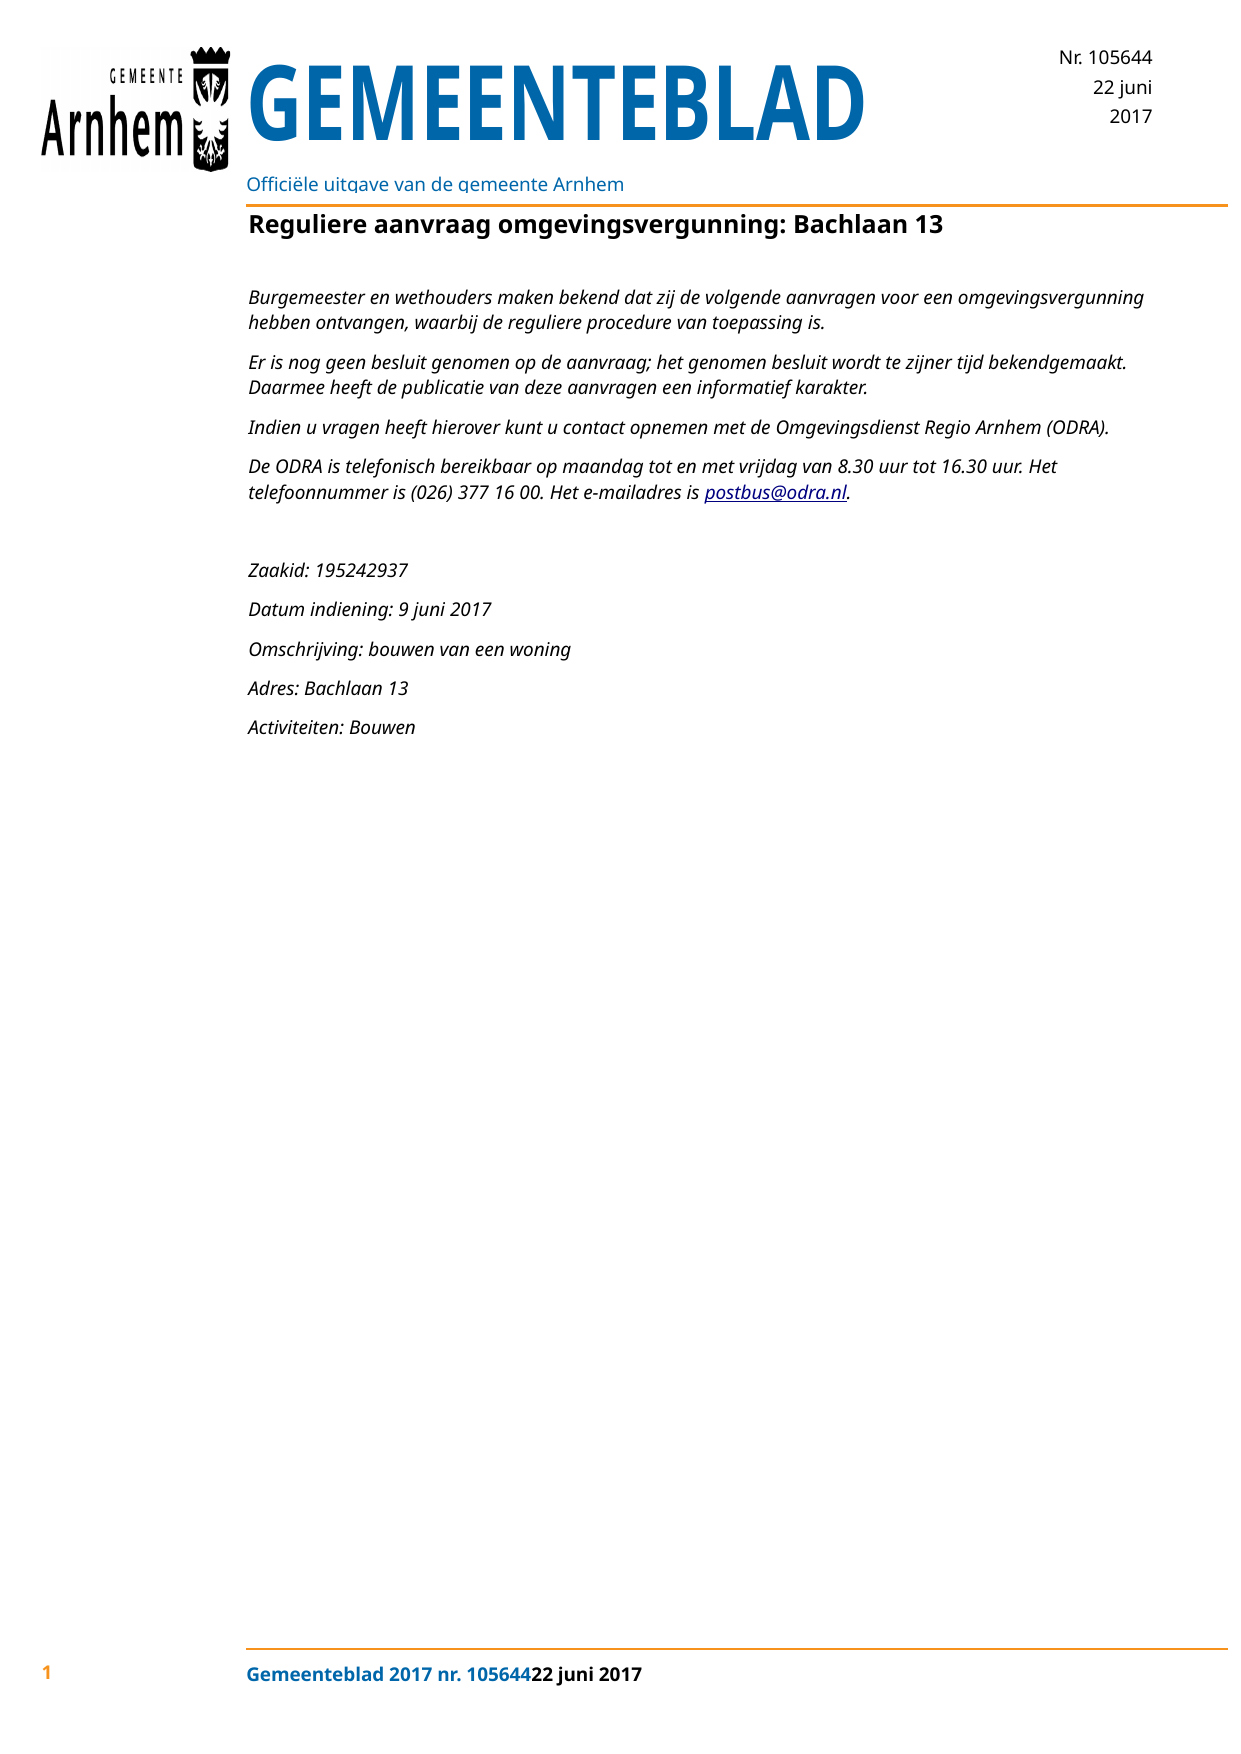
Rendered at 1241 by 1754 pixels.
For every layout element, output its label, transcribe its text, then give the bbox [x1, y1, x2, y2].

text Activiteiten: Bouwen [248, 714, 1152, 740]
text Datum indiening: 9 juni 2017 [248, 597, 1152, 622]
text Er is nog geen besluit genomen op de aanvraag; het genomen besluit wordt te zijner tijd bekendgemaakt. Daarmee heeft de publicatie van deze aanvragen een informatief karakter. [248, 349, 1152, 400]
text De ODRA is telefonisch bereikbaar op maandag tot en met vrijdag van 8.30 uur tot 16.30 uur. Het telefoonnummer is (026) 377 16 00. Het e-mailadres is postbus@odra.nl. [248, 453, 1152, 504]
text Reguliere aanvraag omgevingsvergunning: Bachlaan 13 [248, 207, 1152, 241]
text Omschrijving: bouwen van een woning [248, 636, 1152, 662]
text Zaakid: 195242937 [248, 557, 1152, 583]
text Indien u vragen heeft hierover kunt u contact opnemen met de Omgevingsdienst Regio Arnhem (ODRA). [248, 414, 1152, 439]
text Burgemeester en wethouders maken bekend dat zij de volgende aanvragen voor een omgevingsvergunning hebben ontvangen, waarbij de reguliere procedure van toepassing is. [248, 284, 1152, 335]
text Adres: Bachlaan 13 [248, 675, 1152, 701]
picture [41, 47, 231, 172]
